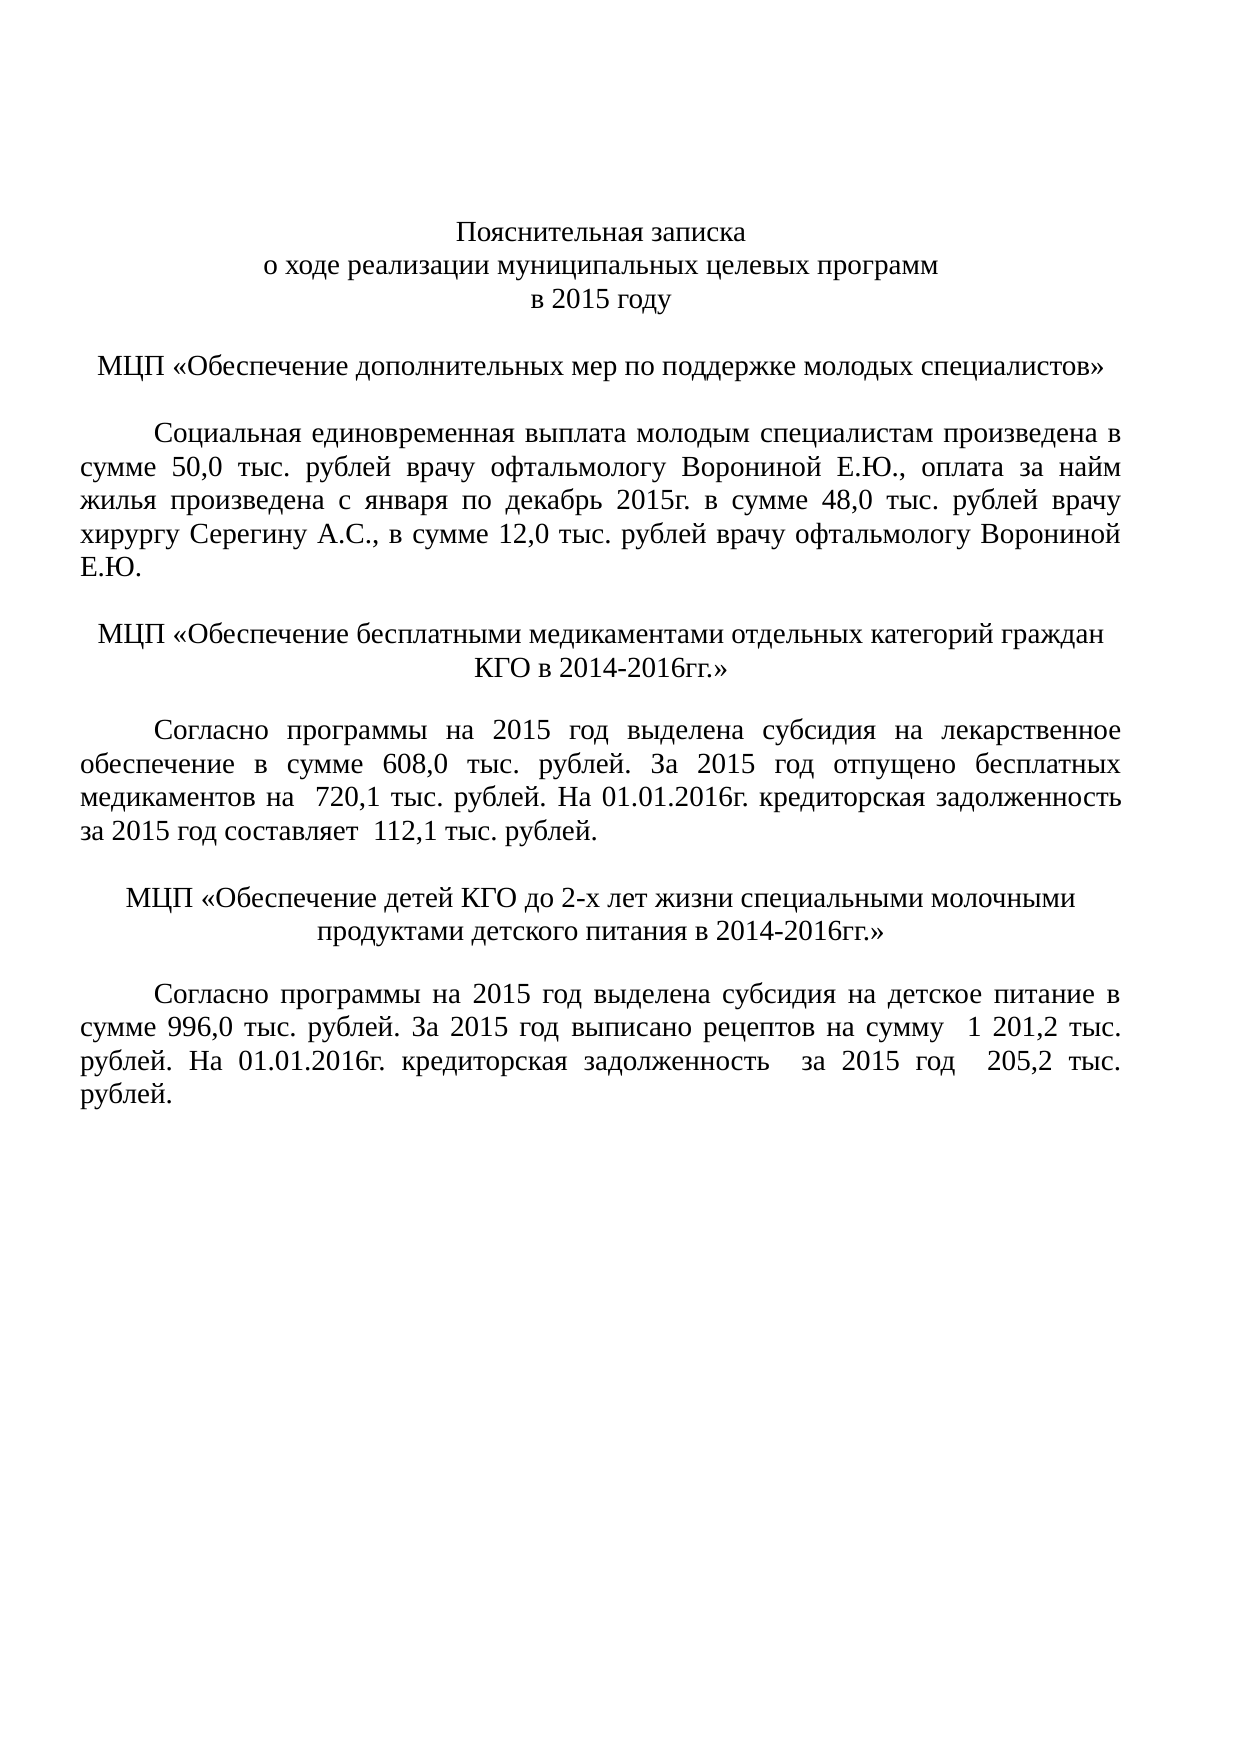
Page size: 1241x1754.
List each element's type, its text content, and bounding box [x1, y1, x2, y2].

text Пояснительная записка [80, 214, 1122, 247]
text в 2015 году [80, 281, 1122, 314]
text о ходе реализации муниципальных целевых программ [80, 247, 1122, 281]
text Социальная единовременная выплата молодым специалистам произведена в сумме 50,0 тыс. рублей врачу офтальмологу Ворониной Е.Ю., оплата за найм жилья произведена с января по декабрь 2015г. в сумме 48,0 тыс. рублей врачу хирургу Серегину А.С., в сумме 12,0 тыс. рублей врачу офтальмологу Ворониной Е.Ю. [80, 415, 1122, 583]
text МЦП «Обеспечение дополнительных мер по поддержке молодых специалистов» [80, 348, 1122, 382]
text МЦП «Обеспечение детей КГО до 2-х лет жизни специальными молочными продуктами детского питания в 2014-2016гг.» [80, 880, 1122, 947]
text Согласно программы на 2015 год выделена субсидия на лекарственное обеспечение в сумме 608,0 тыс. рублей. За 2015 год отпущено бесплатных медикаментов на 720,1 тыс. рублей. На 01.01.2016г. кредиторская задолженность за 2015 год составляет 112,1 тыс. рублей. [80, 712, 1122, 846]
text МЦП «Обеспечение бесплатными медикаментами отдельных категорий граждан КГО в 2014-2016гг.» [80, 616, 1122, 683]
text Согласно программы на 2015 год выделена субсидия на детское питание в сумме 996,0 тыс. рублей. За 2015 год выписано рецептов на сумму 1 201,2 тыс. рублей. На 01.01.2016г. кредиторская задолженность за 2015 год 205,2 тыс. рублей. [80, 976, 1122, 1110]
